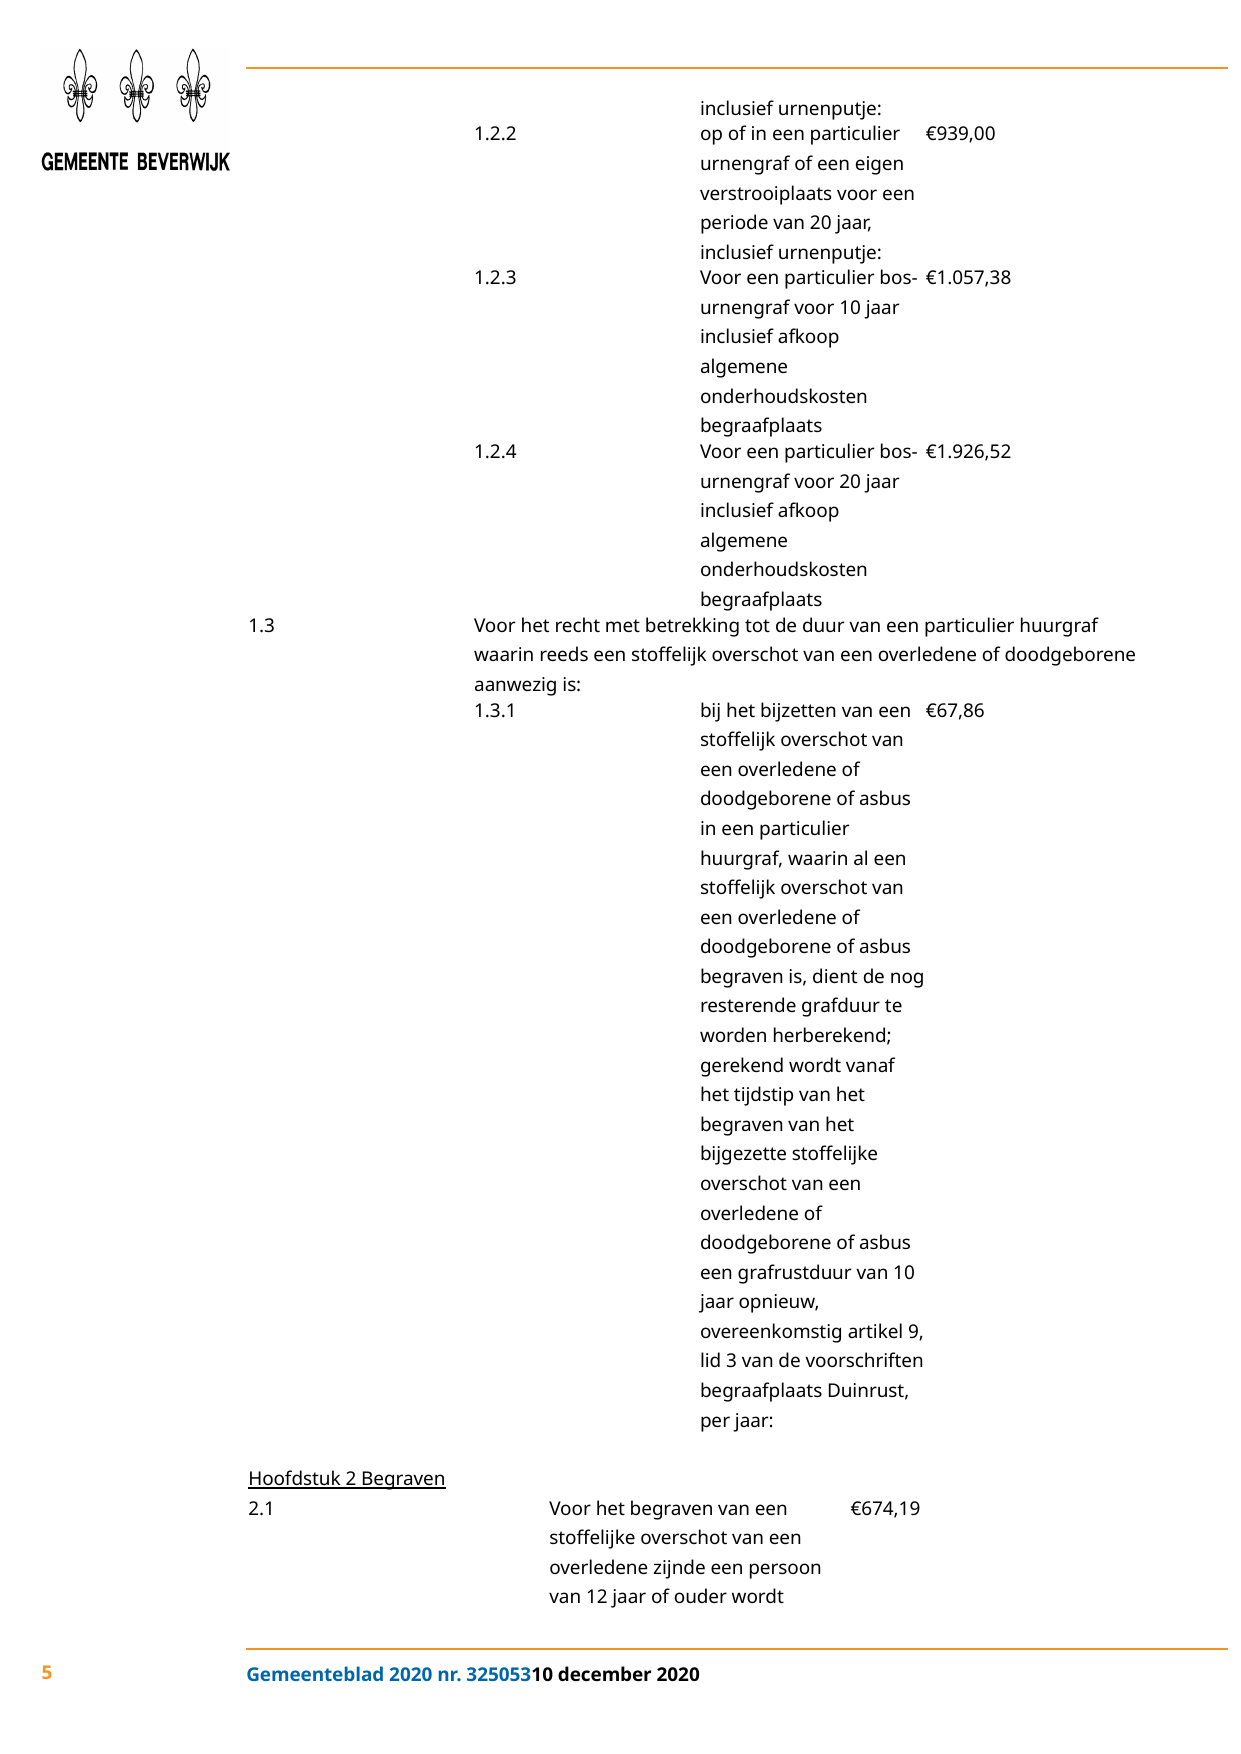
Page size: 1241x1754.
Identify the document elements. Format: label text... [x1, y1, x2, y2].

table_cell [248, 697, 474, 1432]
table_header €674,19 [850, 1495, 1152, 1609]
table_cell bij het bijzetten van een stoffelijk overschot van een overledene of doodgeborene of asbus in een particulier huurgraf, waarin al een stoffelijk overschot van een overledene of doodgeborene of asbus begraven is, dient de nog resterende grafduur te worden herberekend; gerekend wordt vanaf het tijdstip van het begraven van het bijgezette stoffelijke overschot van een overledene of doodgeborene of asbus een grafrustduur van 10 jaar opnieuw, overeenkomstig artikel 9, lid 3 van de voorschriften begraafplaats Duinrust, per jaar: [700, 697, 926, 1432]
table_cell [926, 95, 1152, 121]
picture [41, 47, 231, 172]
table_cell €939,00 [926, 121, 1152, 264]
table_cell €1.926,52 [926, 438, 1152, 612]
table_cell 1.2.2 [474, 121, 700, 264]
table_header Voor het begraven van een stoffelijke overschot van een overledene zijnde een persoon van 12 jaar of ouder wordt [549, 1495, 850, 1609]
table_cell [248, 438, 474, 612]
table_cell [248, 265, 474, 438]
table_cell [248, 121, 474, 264]
table_cell 1.3.1 [474, 697, 700, 1432]
table_cell Voor het recht met betrekking tot de duur van een particulier huurgraf waarin reeds een stoffelijk overschot van een overledene of doodgeborene aanwezig is: [474, 612, 1152, 697]
table_cell €1.057,38 [926, 265, 1152, 438]
table_cell Voor een particulier bos-urnengraf voor 20 jaar inclusief afkoop algemene onderhoudskosten begraafplaats [700, 438, 926, 612]
table_cell inclusief urnenputje: [700, 95, 926, 121]
table_cell 1.2.4 [474, 438, 700, 612]
table_cell Voor een particulier bos-urnengraf voor 10 jaar inclusief afkoop algemene onderhoudskosten begraafplaats [700, 265, 926, 438]
table_cell [248, 95, 474, 121]
text Hoofdstuk 2 Begraven [248, 1465, 1152, 1491]
table_cell op of in een particulier urnengraf of een eigen verstrooiplaats voor een periode van 20 jaar, inclusief urnenputje: [700, 121, 926, 264]
table_cell 1.2.3 [474, 265, 700, 438]
table_cell [474, 95, 700, 121]
table_header 2.1 [248, 1495, 549, 1609]
table_cell 1.3 [248, 612, 474, 697]
table_cell €67,86 [926, 697, 1152, 1432]
